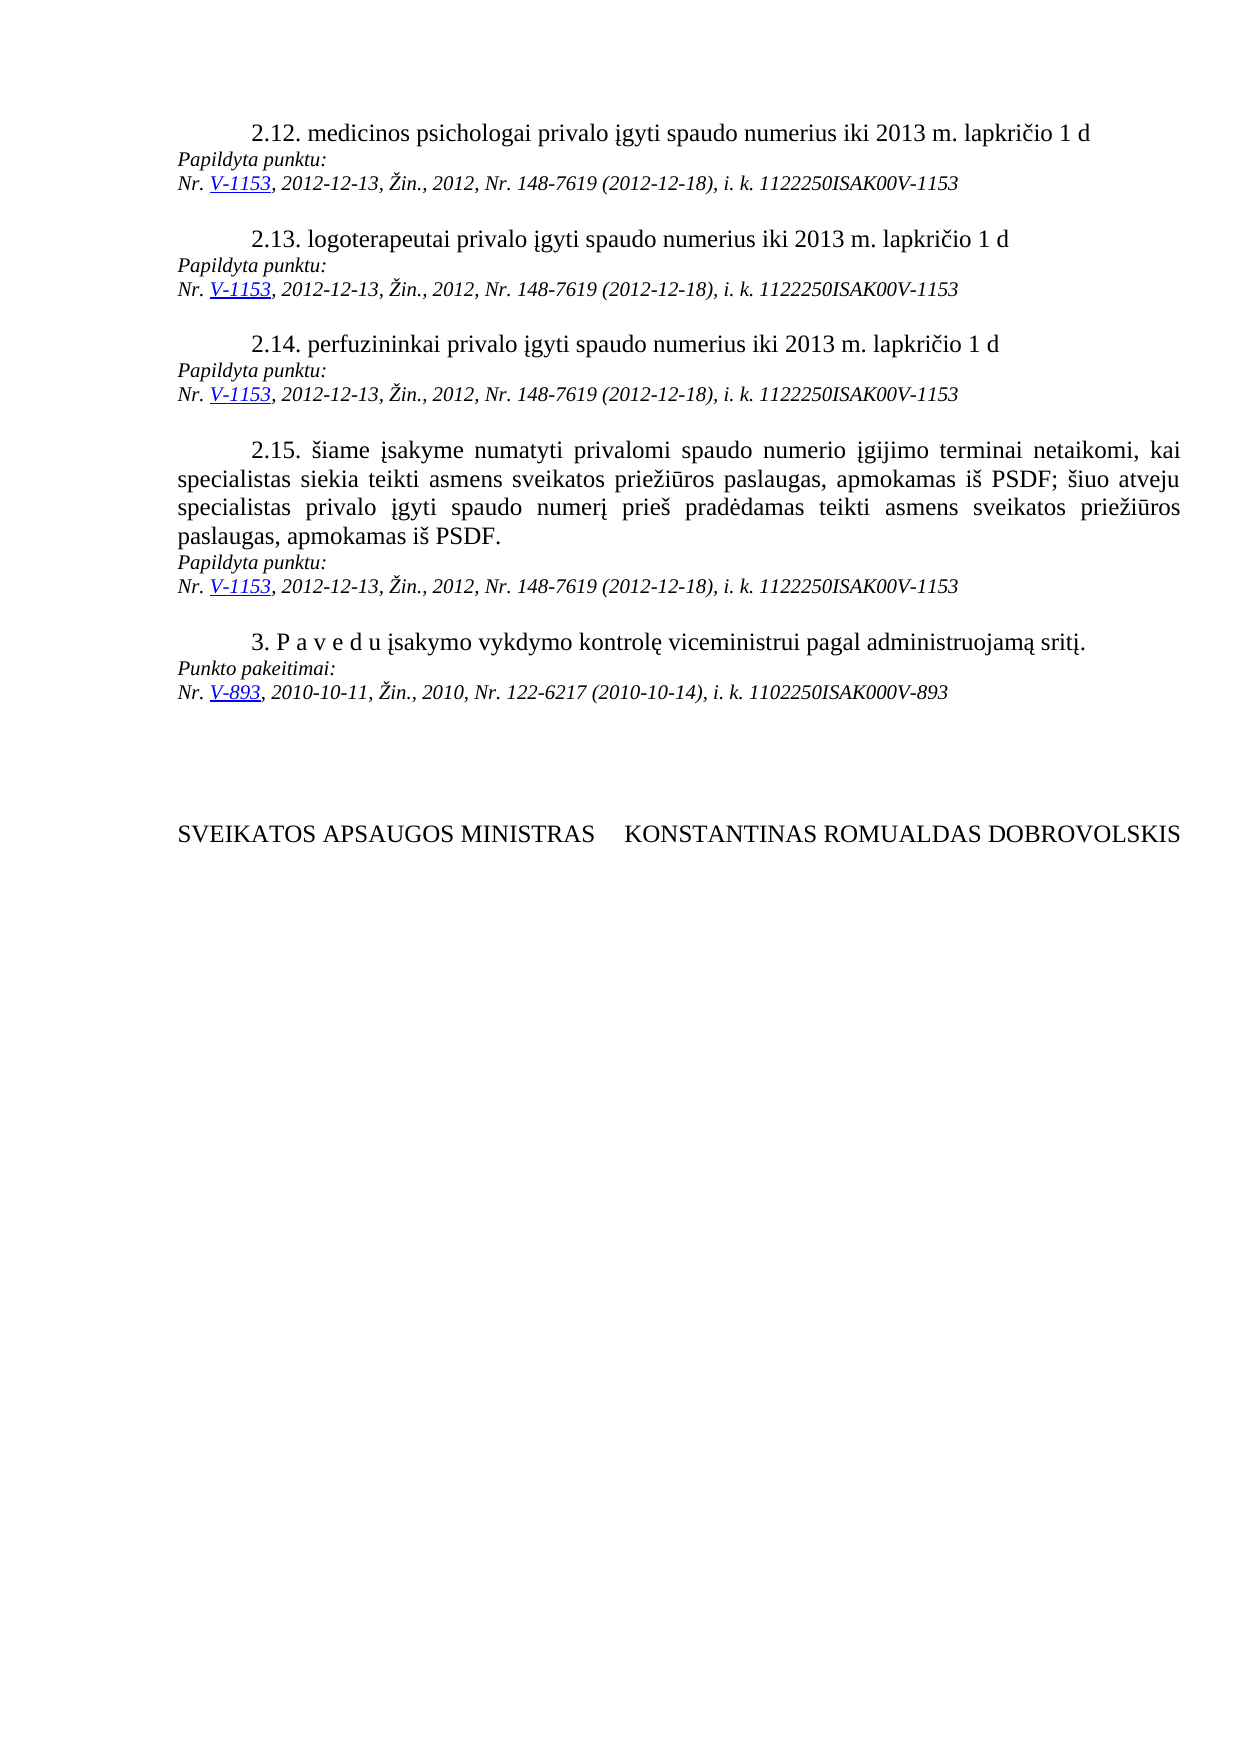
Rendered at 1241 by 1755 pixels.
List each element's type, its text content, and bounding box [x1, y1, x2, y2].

text 2.14. perfuzininkai privalo įgyti spaudo numerius iki 2013 m. lapkričio 1 d [177, 329, 1181, 358]
text 2.15. šiame įsakyme numatyti privalomi spaudo numerio įgijimo terminai netaikomi, kai specialistas siekia teikti asmens sveikatos priežiūros paslaugas, apmokamas iš PSDF; šiuo atveju specialistas privalo įgyti spaudo numerį prieš pradėdamas teikti asmens sveikatos priežiūros paslaugas, apmokamas iš PSDF. [177, 435, 1181, 550]
text 2.13. logoterapeutai privalo įgyti spaudo numerius iki 2013 m. lapkričio 1 d [177, 224, 1181, 252]
text Nr. V-1153, 2012-12-13, Žin., 2012, Nr. 148-7619 (2012-12-18), i. k. 1122250ISAK00V-1153 [177, 171, 1181, 195]
text SVEIKATOS APSAUGOS MINISTRAS KONSTANTINAS ROMUALDAS DOBROVOLSKIS [177, 819, 1181, 847]
text Papildyta punktu: [177, 358, 1181, 382]
text Nr. V-1153, 2012-12-13, Žin., 2012, Nr. 148-7619 (2012-12-18), i. k. 1122250ISAK00V-1153 [177, 574, 1181, 598]
text 2.12. medicinos psichologai privalo įgyti spaudo numerius iki 2013 m. lapkričio 1 d [177, 118, 1181, 147]
text Papildyta punktu: [177, 147, 1181, 171]
text 3. P a v e d u įsakymo vykdymo kontrolę viceministrui pagal administruojamą sritį. [177, 627, 1181, 656]
text Papildyta punktu: [177, 252, 1181, 277]
text Punkto pakeitimai: [177, 656, 1181, 680]
text Nr. V-1153, 2012-12-13, Žin., 2012, Nr. 148-7619 (2012-12-18), i. k. 1122250ISAK00V-1153 [177, 277, 1181, 301]
text Papildyta punktu: [177, 550, 1181, 574]
text Nr. V-1153, 2012-12-13, Žin., 2012, Nr. 148-7619 (2012-12-18), i. k. 1122250ISAK00V-1153 [177, 382, 1181, 406]
text Nr. V-893, 2010-10-11, Žin., 2010, Nr. 122-6217 (2010-10-14), i. k. 1102250ISAK000V-893 [177, 680, 1181, 704]
